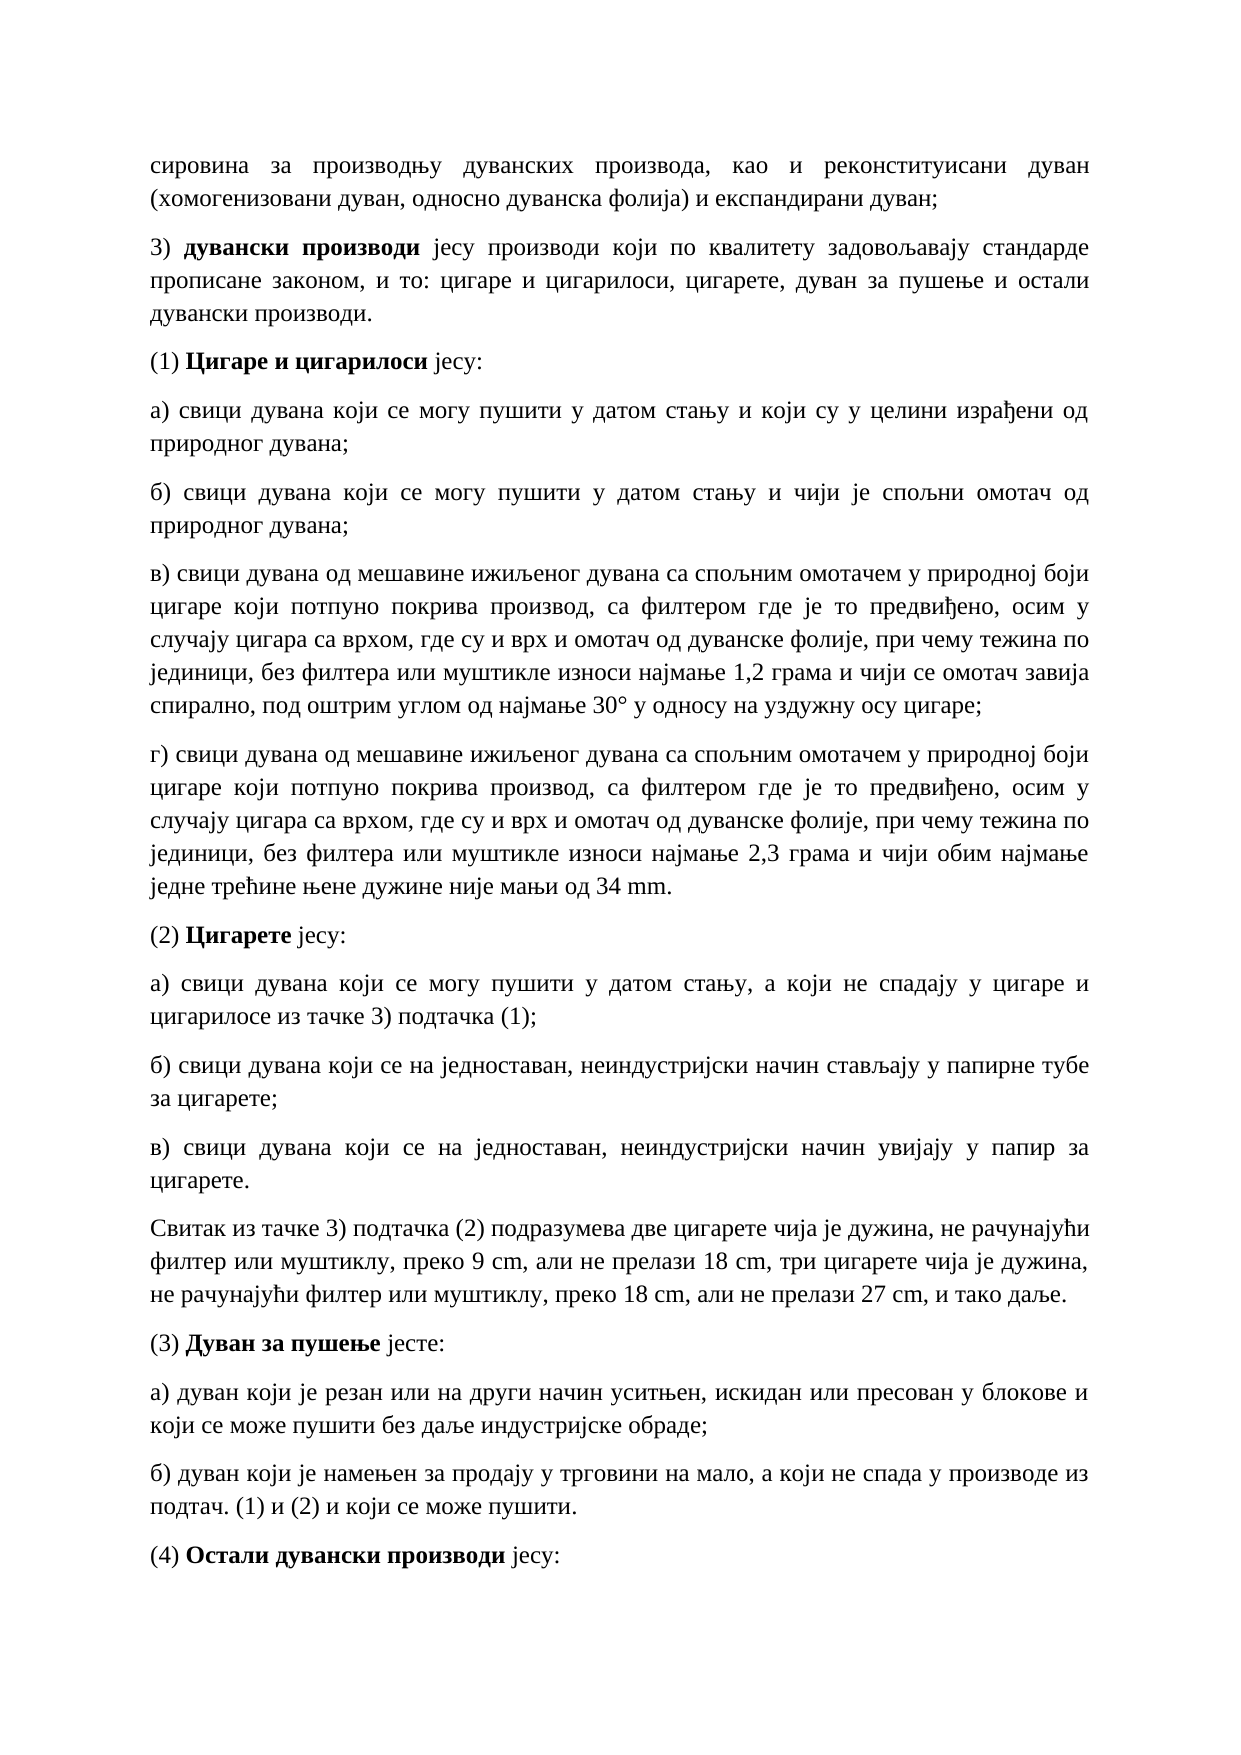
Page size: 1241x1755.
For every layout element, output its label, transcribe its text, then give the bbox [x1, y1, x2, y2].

text (2) Цигарете јесу: [150, 920, 1090, 948]
text в) свици дувана који се на једноставан, неиндустријски начин увијају у папир за цигарете. [150, 1132, 1090, 1193]
text а) свици дувана који се могу пушити у датом стању и који су у целини израђени од природног дувана; [150, 395, 1090, 457]
text (3) Дуван за пушење јесте: [150, 1328, 1090, 1357]
text а) дуван који је резан или на други начин уситњен, искидан или пресован у блокове и који се може пушити без даље индустријске обраде; [150, 1377, 1090, 1438]
text б) свици дувана који се могу пушити у датом стању и чији је спољни омотач од природног дувана; [150, 477, 1090, 538]
text 3) дувански производи јесу производи који по квалитету задовољавају стандарде прописане законом, и то: цигаре и цигарилоси, цигарете, дуван за пушење и остали дувански производи. [150, 232, 1090, 326]
text (1) Цигаре и цигарилоси јесу: [150, 346, 1090, 375]
text в) свици дувана од мешавине ижиљеног дувана са спољним омотачем у природној боји цигаре који потпуно покрива производ, са филтером где је то предвиђено, осим у случају цигара са врхом, где су и врх и омотач од дуванске фолије, при чему тежина по јединици, без филтера или муштикле износи најмање 1,2 грама и чији се омотач завија спирално, под оштрим углом од најмање 30° у односу на уздужну осу цигаре; [150, 558, 1090, 719]
text г) свици дувана од мешавине ижиљеног дувана са спољним омотачем у природној боји цигаре који потпуно покрива производ, са филтером где је то предвиђено, осим у случају цигара са врхом, где су и врх и омотач од дуванске фолије, при чему тежина по јединици, без филтера или муштикле износи најмање 2,3 грама и чији обим најмање једне трећине њене дужине није мањи од 34 mm. [150, 739, 1090, 900]
text а) свици дувана који се могу пушити у датом стању, а који не спадају у цигаре и цигарилосе из тачке 3) подтачка (1); [150, 968, 1090, 1030]
text б) дуван који је намењен за продају у трговини на мало, а који не спада у производе из подтач. (1) и (2) и који се може пушити. [150, 1458, 1090, 1520]
text сировина за производњу дуванских производа, као и реконституисани дуван (хомогенизовани дуван, односно дуванска фолија) и експандирани дуван; [150, 150, 1090, 212]
text б) свици дувана који се на једноставан, неиндустријски начин стављају у папирне тубе за цигарете; [150, 1050, 1090, 1112]
text Свитак из тачке 3) подтачка (2) подразумева две цигарете чија је дужина, не рачунајући филтер или муштиклу, преко 9 cm, али не прелази 18 cm, три цигарете чија је дужина, не рачунајући филтер или муштиклу, преко 18 cm, али не прелази 27 cm, и тако даље. [150, 1213, 1090, 1308]
text (4) Остали дувански производи јесу: [150, 1540, 1090, 1569]
